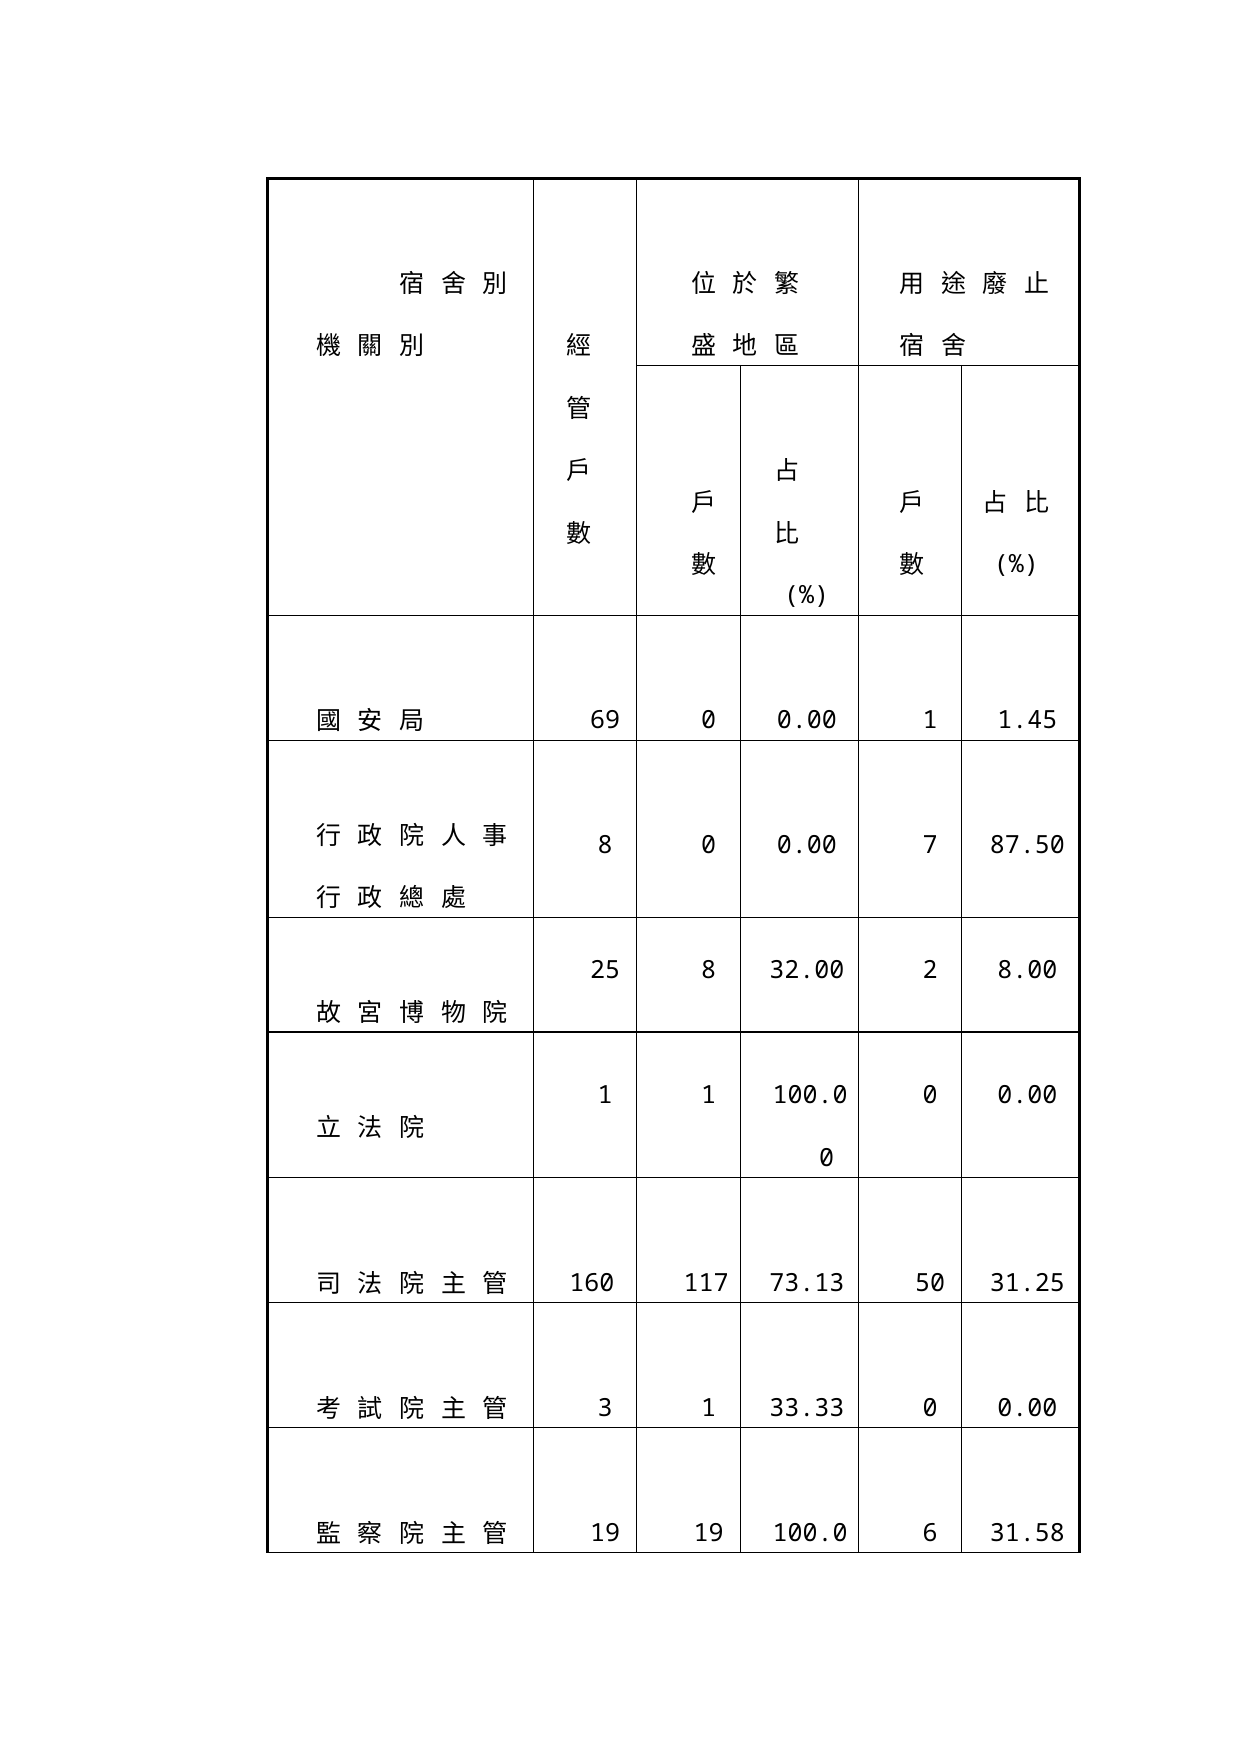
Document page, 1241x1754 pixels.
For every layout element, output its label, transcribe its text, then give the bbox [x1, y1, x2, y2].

table_cell 0.00 [962, 1303, 1078, 1427]
table_cell 117 [637, 1178, 740, 1302]
table_cell 故宮博物院 [269, 918, 533, 1031]
table_cell 司法院主管 [269, 1178, 533, 1302]
table_cell 160 [534, 1178, 636, 1302]
table_header 經管戶數 [534, 180, 636, 615]
table_cell 戶數 [637, 366, 740, 615]
table_cell 33.33 [741, 1303, 858, 1427]
table_cell 0 [637, 616, 740, 740]
table_cell 2 [859, 918, 961, 1031]
table_header 宿舍別 機關別 [269, 180, 533, 615]
table_cell 50 [859, 1178, 961, 1302]
table_cell 6 [859, 1428, 961, 1552]
table_cell 1 [637, 1033, 740, 1177]
table_cell 0 [859, 1033, 961, 1177]
table_cell 31.25 [962, 1178, 1078, 1302]
table_cell 1 [859, 616, 961, 740]
table_cell 0 [637, 741, 740, 917]
table_header 位於繁盛地區 [637, 180, 858, 365]
table_cell 1 [637, 1303, 740, 1427]
table_cell 8 [534, 741, 636, 917]
table_cell 監察院主管 [269, 1428, 533, 1552]
table_cell 占比(%) [741, 366, 858, 615]
table_cell 100.0 [741, 1428, 858, 1552]
table_cell 19 [637, 1428, 740, 1552]
table_cell 25 [534, 918, 636, 1031]
table_cell 8.00 [962, 918, 1078, 1031]
table_cell 31.58 [962, 1428, 1078, 1552]
table_cell 0 [859, 1303, 961, 1427]
table_cell 0.00 [741, 616, 858, 740]
table_cell 占比(%) [962, 366, 1078, 615]
table_cell 7 [859, 741, 961, 917]
table_cell 69 [534, 616, 636, 740]
table_cell 行政院人事行政總處 [269, 741, 533, 917]
table_cell 1 [534, 1033, 636, 1177]
table_cell 87.50 [962, 741, 1078, 917]
table_cell 國安局 [269, 616, 533, 740]
table_cell 8 [637, 918, 740, 1031]
table_cell 戶數 [859, 366, 961, 615]
table_cell 32.00 [741, 918, 858, 1031]
table_cell 1.45 [962, 616, 1078, 740]
table_cell 3 [534, 1303, 636, 1427]
table_header 用途廢止宿舍 [859, 180, 1078, 365]
table_cell 100.00 [741, 1033, 858, 1177]
table_cell 19 [534, 1428, 636, 1552]
table_cell 73.13 [741, 1178, 858, 1302]
table_cell 立法院 [269, 1033, 533, 1177]
table_cell 0.00 [741, 741, 858, 917]
table_cell 0.00 [962, 1033, 1078, 1177]
table_cell 考試院主管 [269, 1303, 533, 1427]
